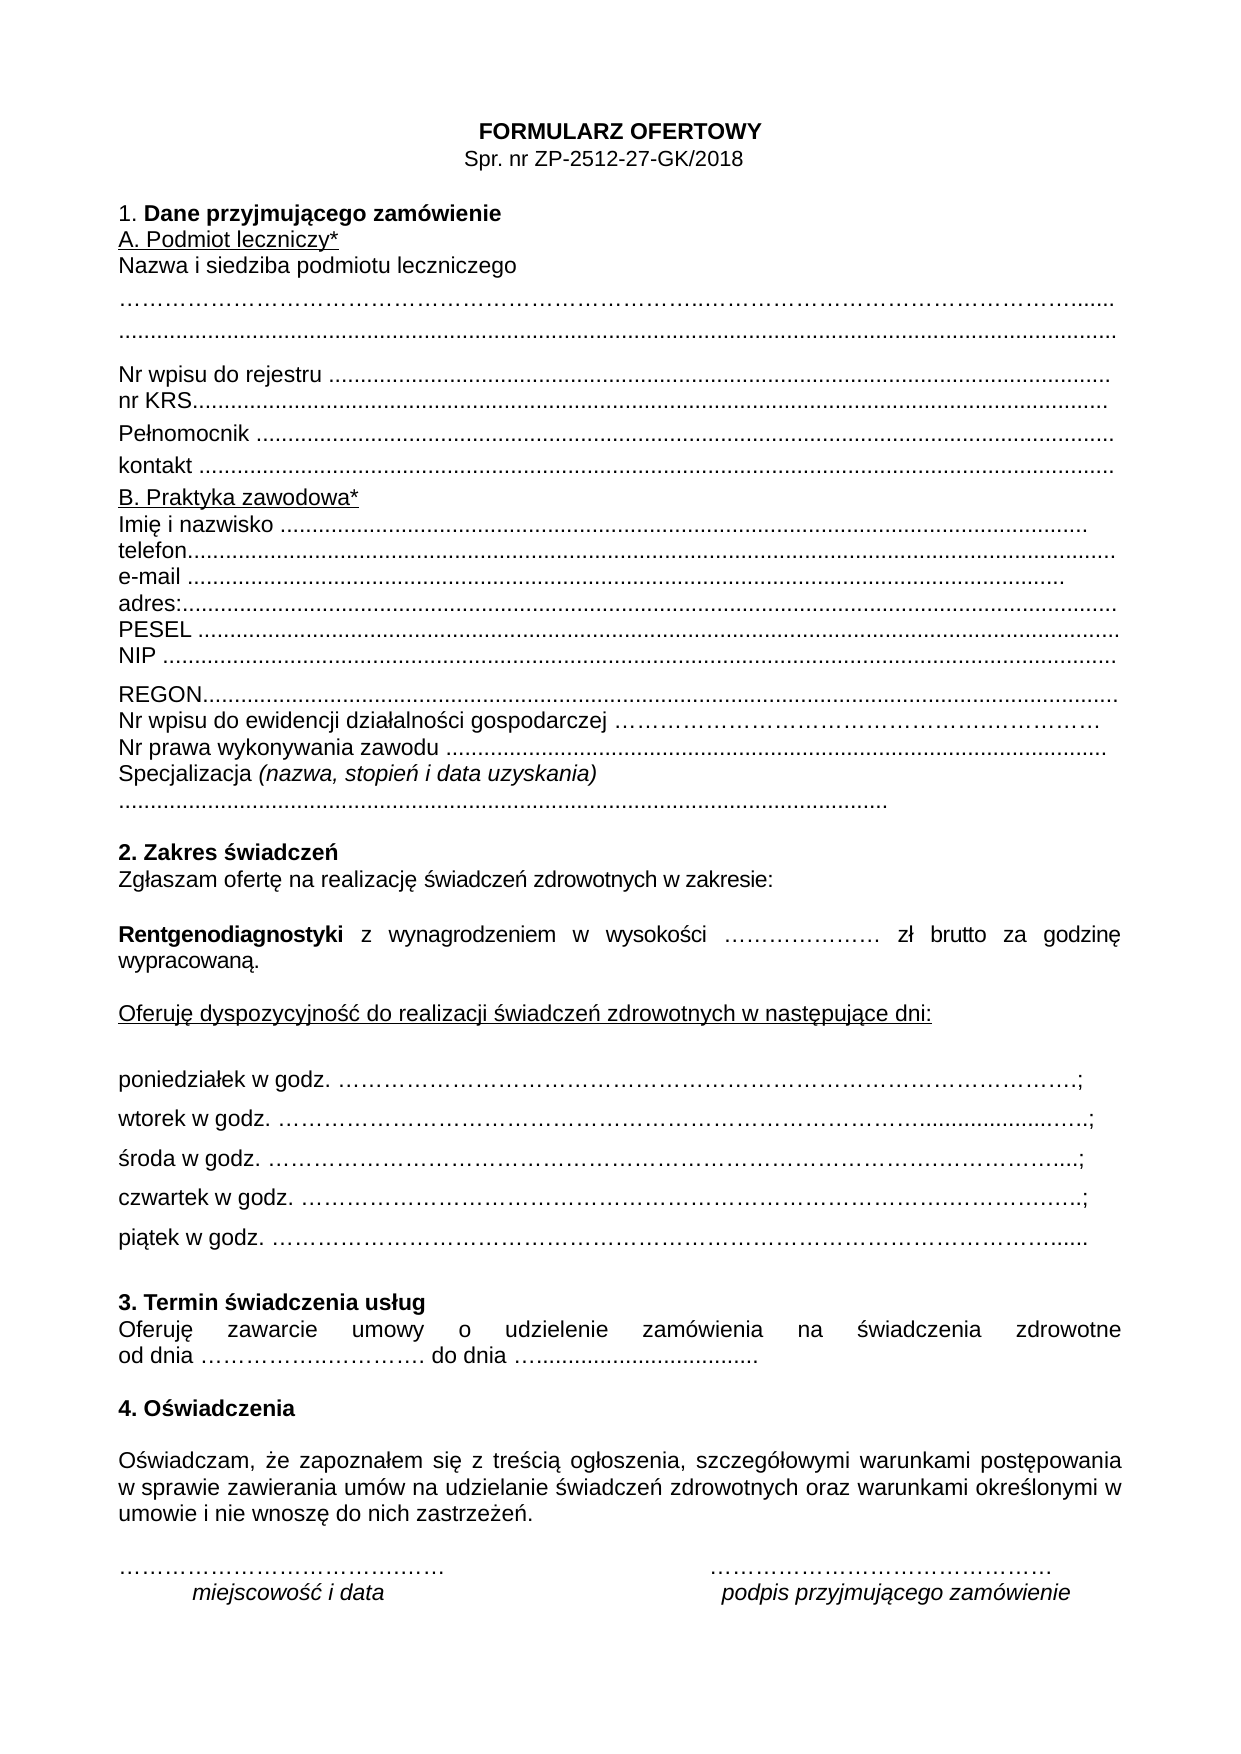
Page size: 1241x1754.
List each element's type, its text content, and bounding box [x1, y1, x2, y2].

text ……………………………….…… ……………………………………… [118, 1553, 1122, 1579]
text 2. Zakres świadczeń [118, 839, 1122, 866]
text Oferuję dyspozycyjność do realizacji świadczeń zdrowotnych w następujące dni: [118, 1000, 1122, 1026]
text Oferuję zawarcie umowy o udzielenie zamówienia na świadczenia zdrowotne od dnia ……………..…………. do dnia …................................... [118, 1316, 1122, 1368]
text Pełnomocnik ....................................................................................................................................... [118, 419, 1122, 446]
text Zgłaszam ofertę na realizację świadczeń zdrowotnych w zakresie: [118, 866, 1122, 892]
text środa w godz. …………………………………………………………………………….……………....; [118, 1144, 1122, 1171]
text miejscowość i data podpis przyjmującego zamówienie [118, 1579, 1122, 1606]
text Nr wpisu do ewidencji działalności gospodarczej ………………………………………….…………… [118, 707, 1122, 734]
text Imię i nazwisko ............................................................................................................................... [118, 511, 1122, 537]
text FORMULARZ OFERTOWY [118, 118, 1122, 144]
text czwartek w godz. ………………………………………………………………………….………….…..; [118, 1184, 1122, 1210]
text ............................................................................................................................................................. [118, 317, 1122, 343]
text poniedziałek w godz. …………………………………………………………………………………….; [118, 1066, 1122, 1092]
text PESEL ................................................................................................................................................. [118, 616, 1122, 642]
text wtorek w godz. ………………………………………………………………………….....................…..; [118, 1105, 1122, 1131]
text piątek w godz. …………………………………………………………………………………………...... [118, 1223, 1122, 1250]
text 1. Dane przyjmującego zamówienie [118, 199, 1122, 226]
text Specjalizacja (nazwa, stopień i data uzyskania) ......................................................................................................................... [118, 760, 1122, 813]
text Oświadczam, że zapoznałem się z treścią ogłoszenia, szczegółowymi warunkami postępowania w sprawie zawierania umów na udzielanie świadczeń zdrowotnych oraz warunkami określonymi w umowie i nie wnoszę do nich zastrzeżeń. [118, 1447, 1122, 1527]
subtitle A. Podmiot leczniczy* [118, 226, 1122, 252]
text Nr wpisu do rejestru ........................................................................................................................... nr KRS................................................................................................................................................ [118, 361, 1122, 414]
text telefon..................................................................................................................................................e-mail .......................................................................................................................................... [118, 537, 1122, 589]
text adres:................................................................................................................................................... [118, 589, 1122, 616]
text Nazwa i siedziba podmiotu leczniczego [118, 252, 1122, 279]
subtitle B. Praktyka zawodowa* [118, 484, 1122, 511]
text Spr. nr ZP-2512-27-GK/2018 [118, 144, 1122, 171]
text …………………………………………………………………..…………………………………………....... [118, 284, 1122, 311]
text Nr prawa wykonywania zawodu ........................................................................................................ [118, 734, 1122, 760]
text kontakt ................................................................................................................................................ [118, 452, 1122, 478]
text NIP ...................................................................................................................................................... [118, 642, 1122, 669]
text 4. Oświadczenia [118, 1395, 1122, 1421]
text Rentgenodiagnostyki z wynagrodzeniem w wysokości ………………… zł brutto za godzinę wypracowaną. [118, 921, 1122, 973]
text REGON................................................................................................................................................ [118, 681, 1122, 707]
text 3. Termin świadczenia usług [118, 1289, 1122, 1316]
